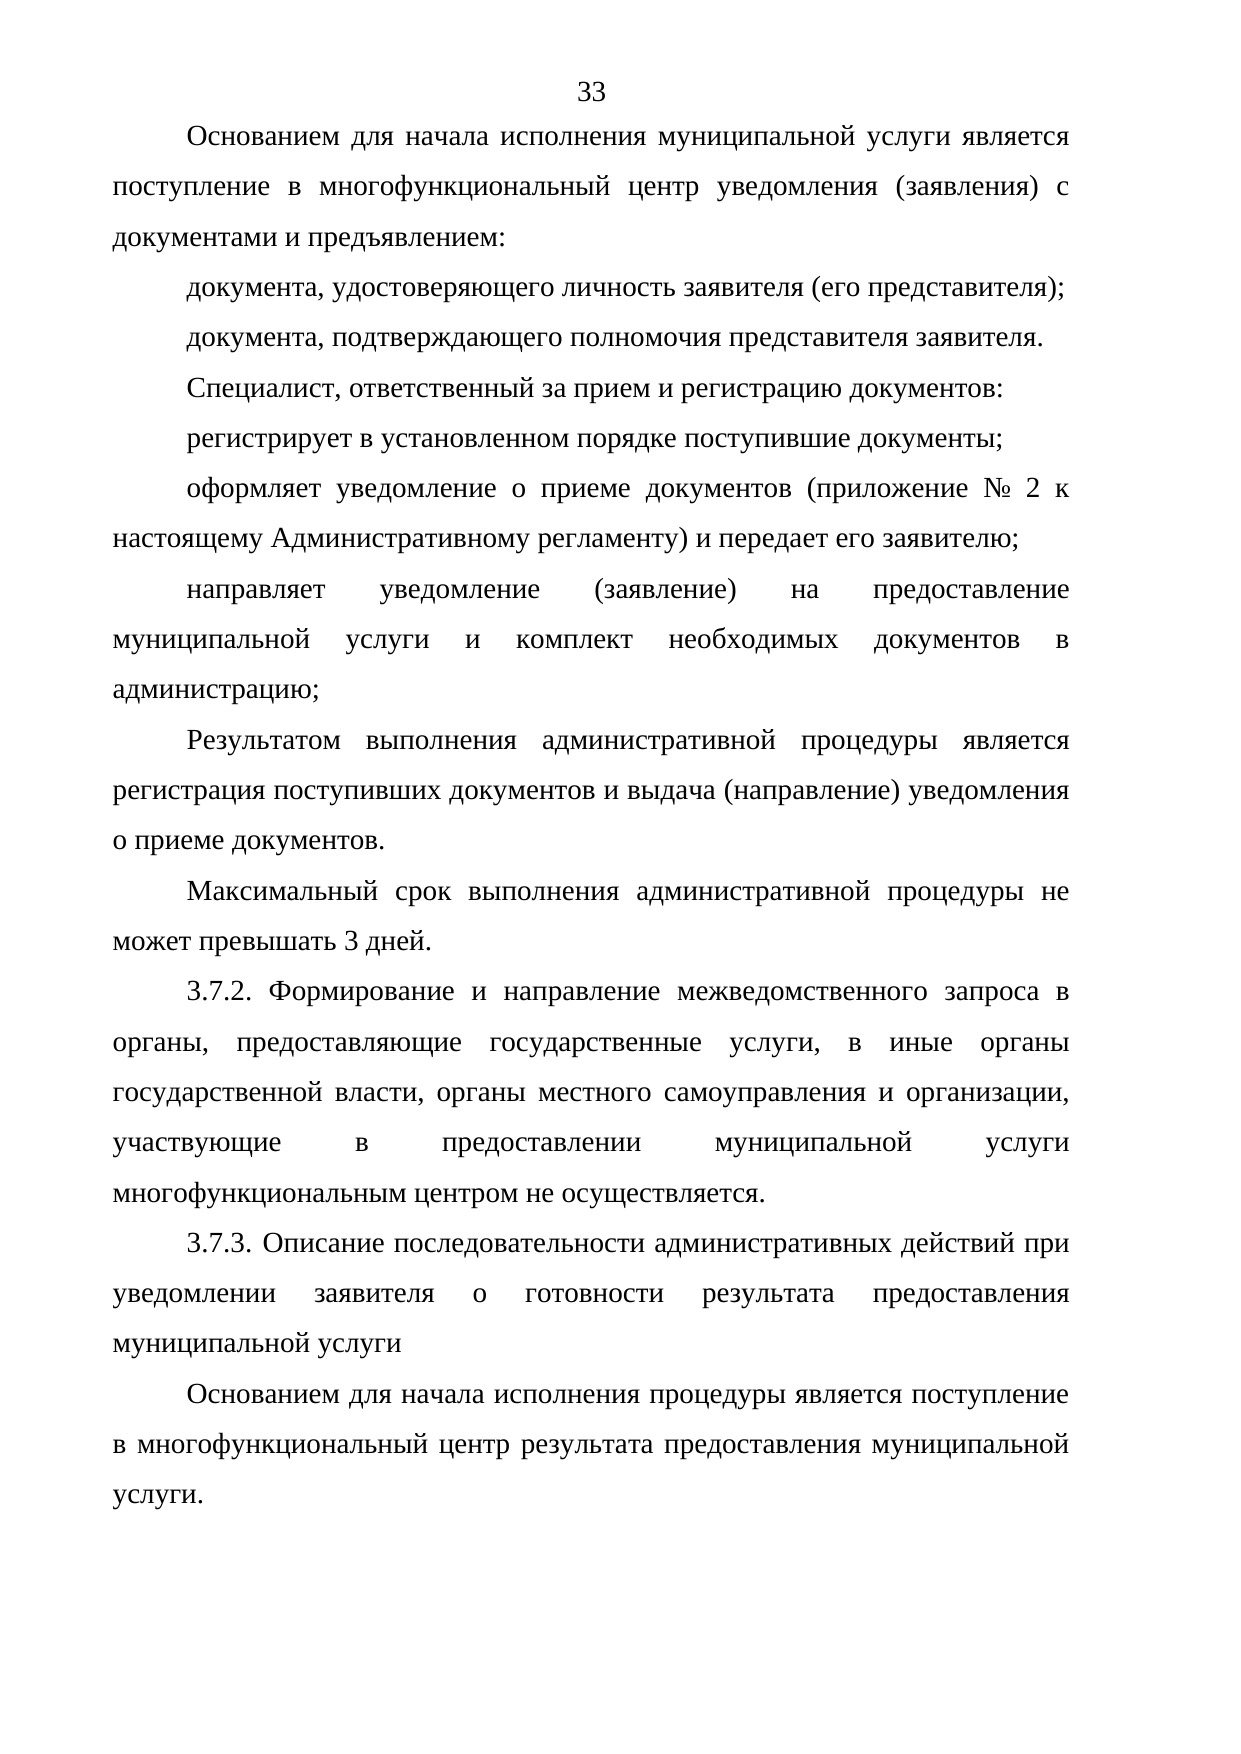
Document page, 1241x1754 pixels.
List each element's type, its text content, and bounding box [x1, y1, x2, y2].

text Результатом выполнения административной процедуры является регистрация поступивших документов и выдача (направление) уведомления о приеме документов. [112, 722, 1070, 856]
text Основанием для начала исполнения муниципальной услуги является поступление в многофункциональный центр уведомления (заявления) с документами и предъявлением: [112, 118, 1070, 252]
text Основанием для начала исполнения процедуры является поступление в многофункциональный центр результата предоставления муниципальной услуги. [112, 1376, 1070, 1510]
text Специалист, ответственный за прием и регистрацию документов: [112, 370, 1070, 403]
text регистрирует в установленном порядке поступившие документы; [112, 420, 1070, 453]
text 3.7.2. Формирование и направление межведомственного запроса в органы, предоставляющие государственные услуги, в иные органы государственной власти, органы местного самоуправления и организации, участвующие в предоставлении муниципальной услуги многофункциональным центром не осуществляется. [112, 973, 1070, 1208]
text оформляет уведомление о приеме документов (приложение № 2 к настоящему Административному регламенту) и передает его заявителю; [112, 470, 1070, 554]
text документа, подтверждающего полномочия представителя заявителя. [112, 319, 1070, 353]
text 3.7.3. Описание последовательности административных действий при уведомлении заявителя о готовности результата предоставления муниципальной услуги [112, 1225, 1070, 1359]
text направляет уведомление (заявление) на предоставление муниципальной услуги и комплект необходимых документов в администрацию; [112, 571, 1070, 705]
text документа, удостоверяющего личность заявителя (его представителя); [112, 269, 1070, 303]
text Максимальный срок выполнения административной процедуры не может превышать 3 дней. [112, 873, 1070, 957]
